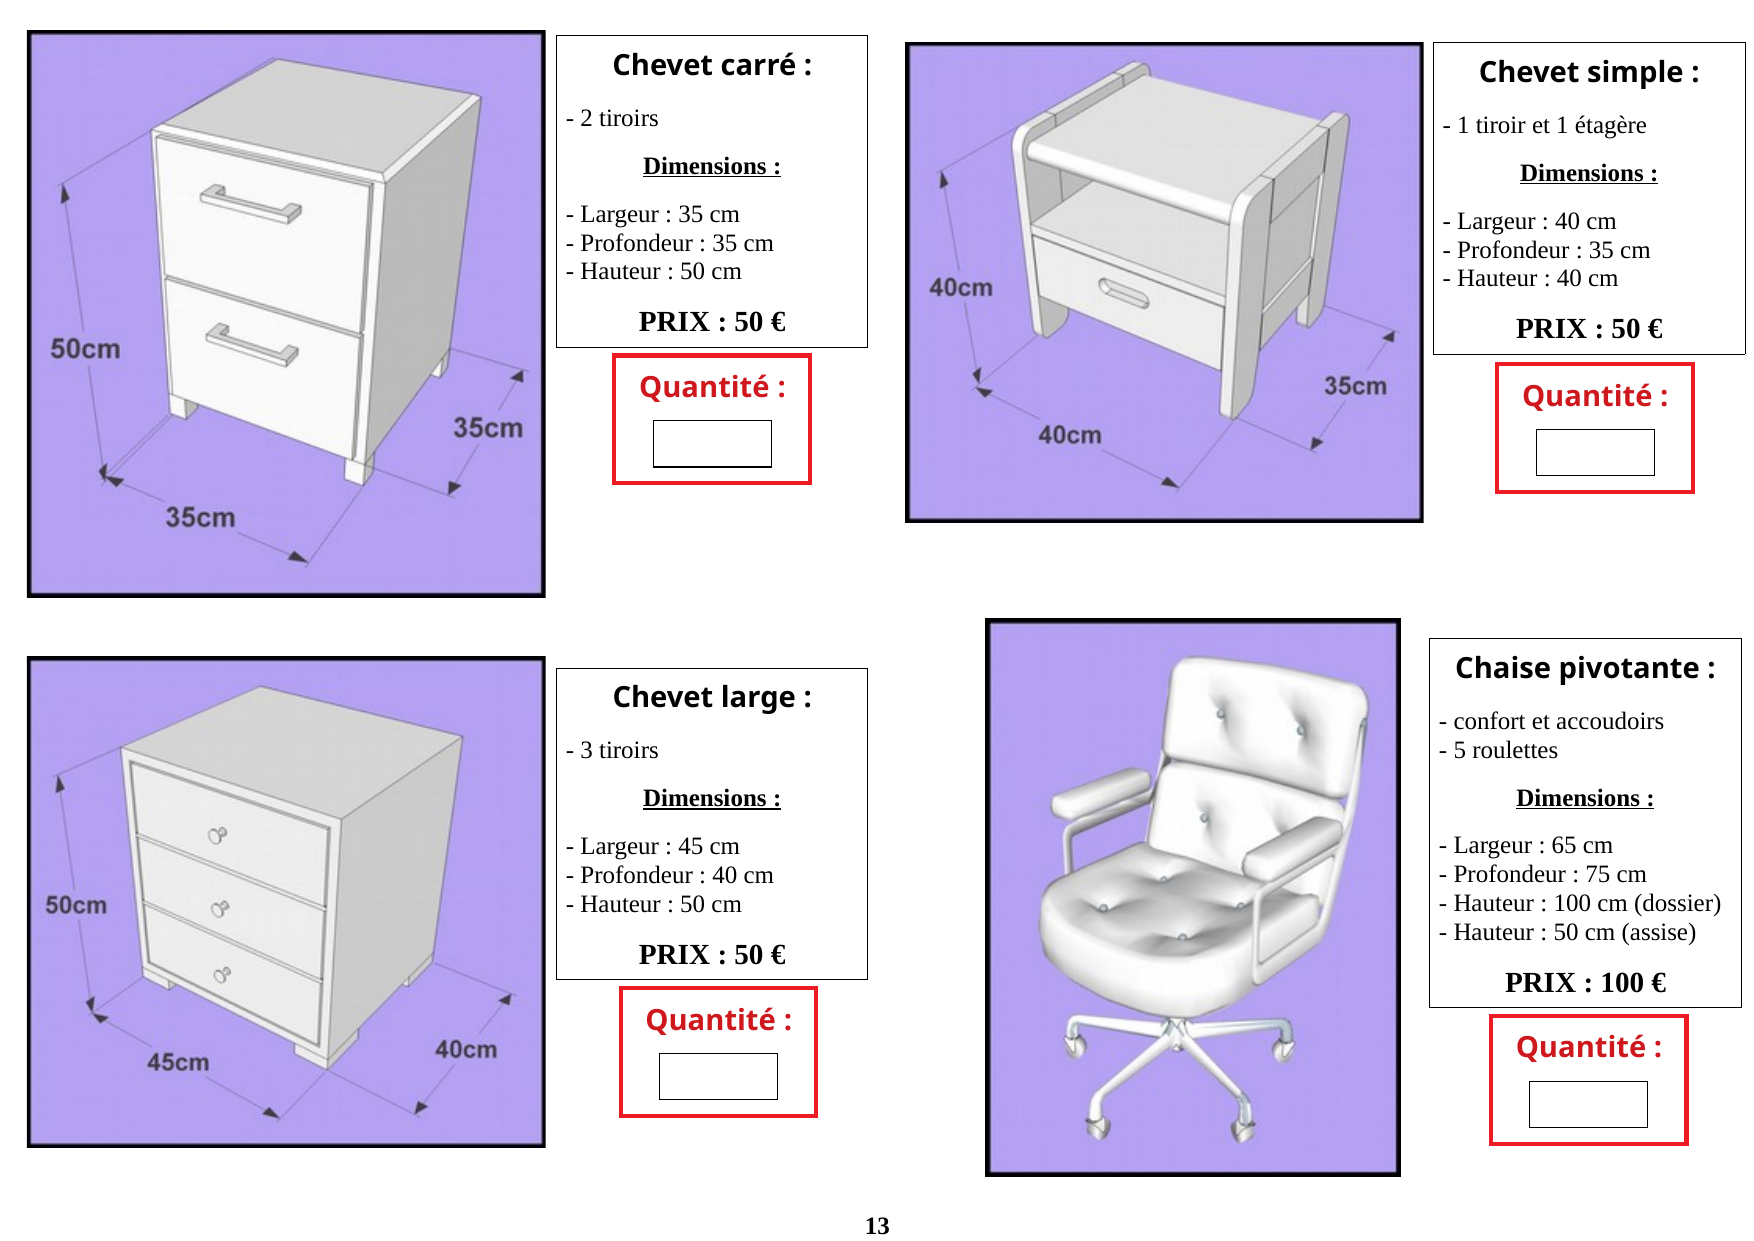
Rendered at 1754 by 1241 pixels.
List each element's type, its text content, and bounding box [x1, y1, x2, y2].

text - Hauteur : 50 cm [566, 256, 858, 285]
text Chevet carré : [566, 44, 858, 84]
text Quantité : [1508, 375, 1682, 415]
text - Largeur : 65 cm [1439, 831, 1732, 859]
text Quantité : [1502, 1027, 1676, 1066]
text Quantité : [631, 999, 805, 1038]
picture [26, 30, 546, 598]
text - Profondeur : 35 cm [566, 228, 858, 256]
text Chevet simple : [1442, 51, 1736, 91]
text - Profondeur : 35 cm [1442, 235, 1736, 263]
table_header [654, 421, 771, 466]
text Dimensions : [566, 783, 858, 812]
text - Profondeur : 75 cm [1439, 859, 1732, 888]
text PRIX : 100 € [1439, 965, 1732, 998]
text Quantité : [625, 366, 799, 406]
text - confort et accoudoirs [1439, 706, 1732, 735]
text Dimensions : [1439, 783, 1732, 811]
text - 2 tiroirs [566, 103, 858, 132]
text - Largeur : 35 cm [566, 199, 858, 228]
text Dimensions : [1442, 158, 1736, 187]
text PRIX : 50 € [566, 937, 858, 970]
table_header [660, 1054, 777, 1099]
text - Hauteur : 50 cm [566, 889, 858, 918]
text - Profondeur : 40 cm [566, 860, 858, 889]
text Dimensions : [566, 151, 858, 180]
text PRIX : 50 € [566, 304, 858, 338]
table_header [1530, 1082, 1647, 1127]
text - Largeur : 45 cm [566, 831, 858, 860]
text - 5 roulettes [1439, 735, 1732, 763]
picture [985, 618, 1401, 1177]
text - 1 tiroir et 1 étagère [1442, 110, 1736, 139]
text - 3 tiroirs [566, 736, 858, 764]
table_header [1537, 430, 1654, 475]
text PRIX : 50 € [1442, 311, 1736, 345]
text - Hauteur : 50 cm (assise) [1439, 917, 1732, 946]
text Chevet large : [566, 677, 858, 716]
text - Largeur : 40 cm [1442, 206, 1736, 235]
text - Hauteur : 40 cm [1442, 263, 1736, 292]
picture [26, 656, 546, 1148]
picture [905, 42, 1424, 523]
text Chaise pivotante : [1439, 647, 1732, 687]
text - Hauteur : 100 cm (dossier) [1439, 888, 1732, 917]
